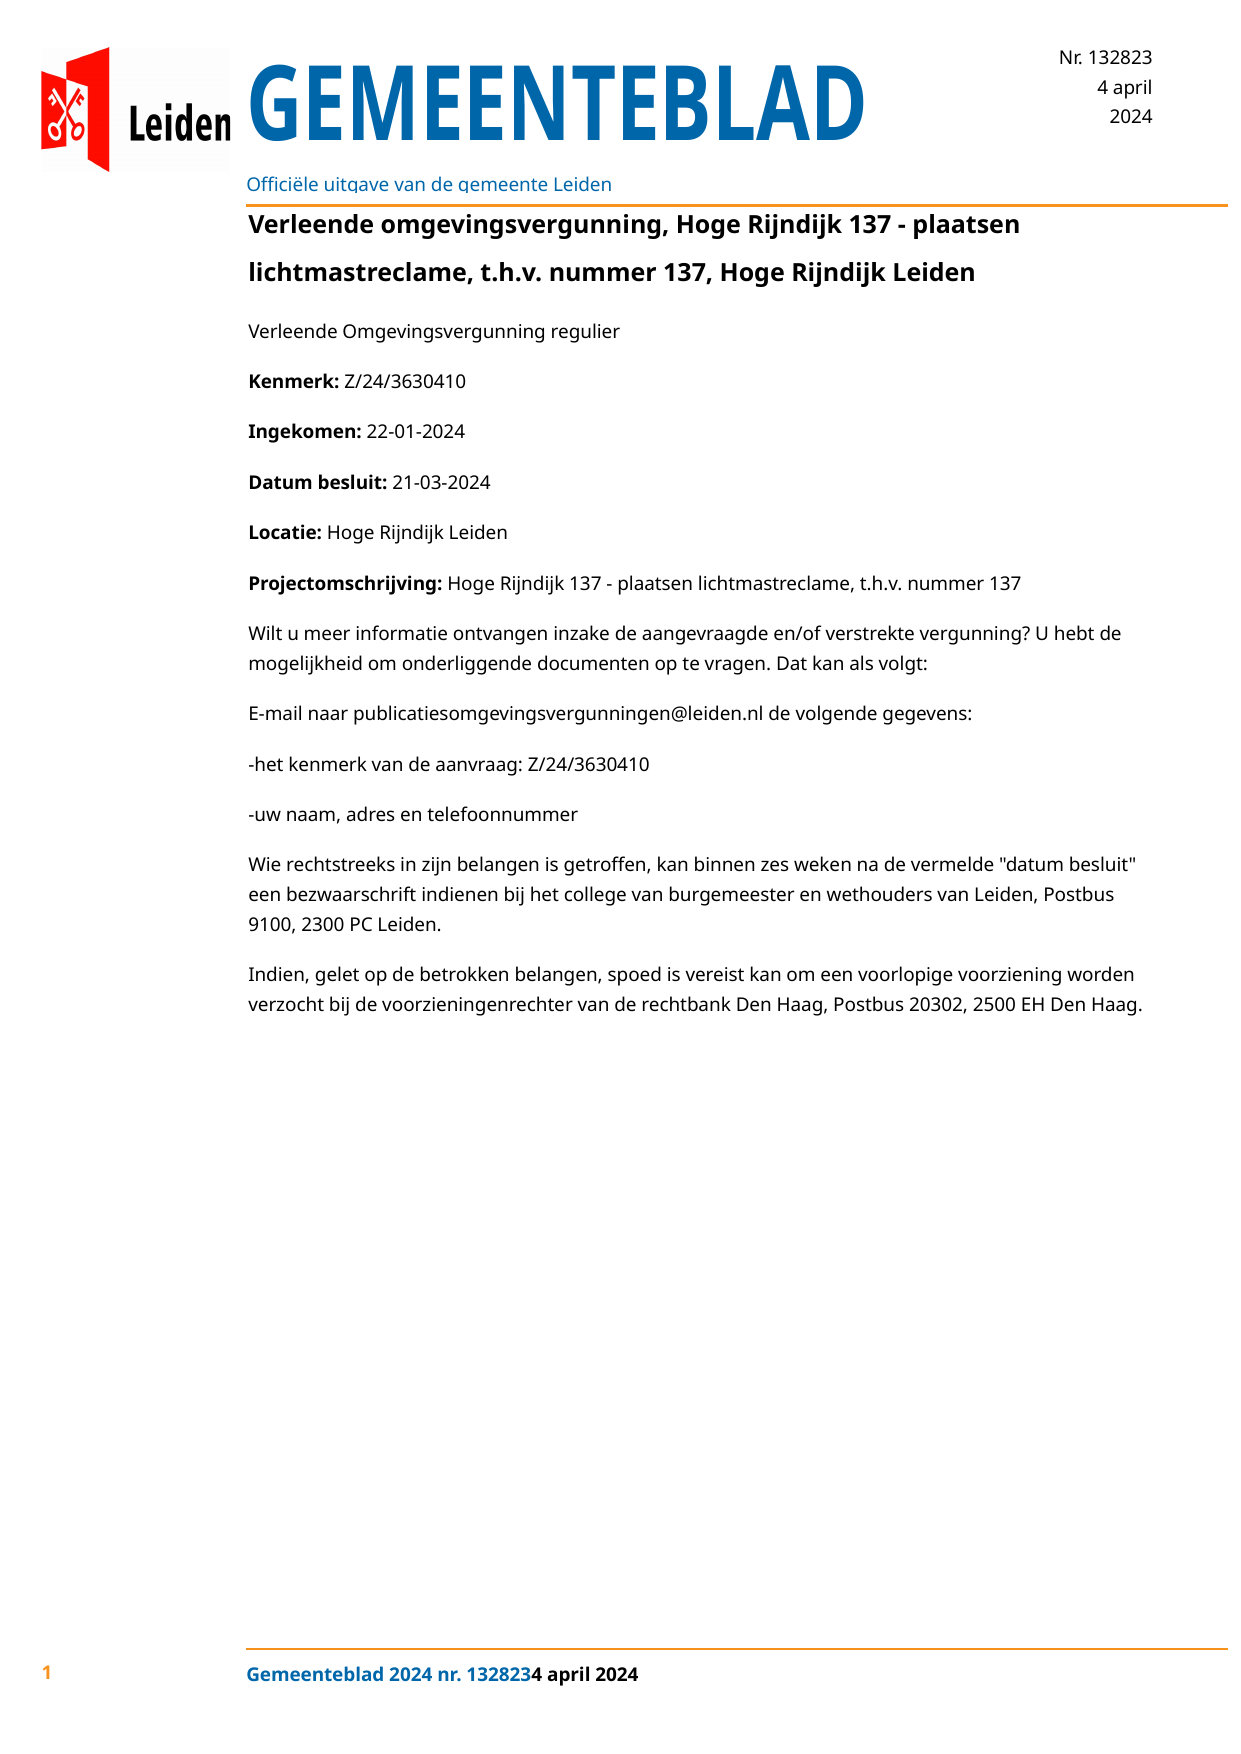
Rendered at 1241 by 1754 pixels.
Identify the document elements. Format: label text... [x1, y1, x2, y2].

text Wie rechtstreeks in zijn belangen is getroffen, kan binnen zes weken na de vermelde "datum besluit" een bezwaarschrift indienen bij het college van burgemeester en wethouders van Leiden, Postbus 9100, 2300 PC Leiden. [248, 852, 1152, 937]
text -het kenmerk van de aanvraag: Z/24/3630410 [248, 751, 1152, 777]
text Verleende Omgevingsvergunning regulier [248, 318, 1152, 344]
text Indien, gelet op de betrokken belangen, spoed is vereist kan om een voorlopige voorziening worden verzocht bij de voorzieningenrechter van de rechtbank Den Haag, Postbus 20302, 2500 EH Den Haag. [248, 961, 1152, 1017]
text Kenmerk: Z/24/3630410 [248, 368, 1152, 394]
text -uw naam, adres en telefoonnummer [248, 801, 1152, 827]
picture [41, 47, 231, 172]
text Ingekomen: 22-01-2024 [248, 419, 1152, 444]
text Wilt u meer informatie ontvangen inzake de aangevraagde en/of verstrekte vergunning? U hebt de mogelijkheid om onderliggende documenten op te vragen. Dat kan als volgt: [248, 620, 1152, 676]
text Projectomschrijving: Hoge Rijndijk 137 - plaatsen lichtmastreclame, t.h.v. nummer 137 [248, 570, 1152, 596]
text E-mail naar publicatiesomgevingsvergunningen@leiden.nl de volgende gegevens: [248, 700, 1152, 726]
text Verleende omgevingsvergunning, Hoge Rijndijk 137 - plaatsen lichtmastreclame, t.h.v. nummer 137, Hoge Rijndijk Leiden [248, 207, 1152, 288]
text Datum besluit: 21-03-2024 [248, 469, 1152, 495]
text Locatie: Hoge Rijndijk Leiden [248, 519, 1152, 545]
